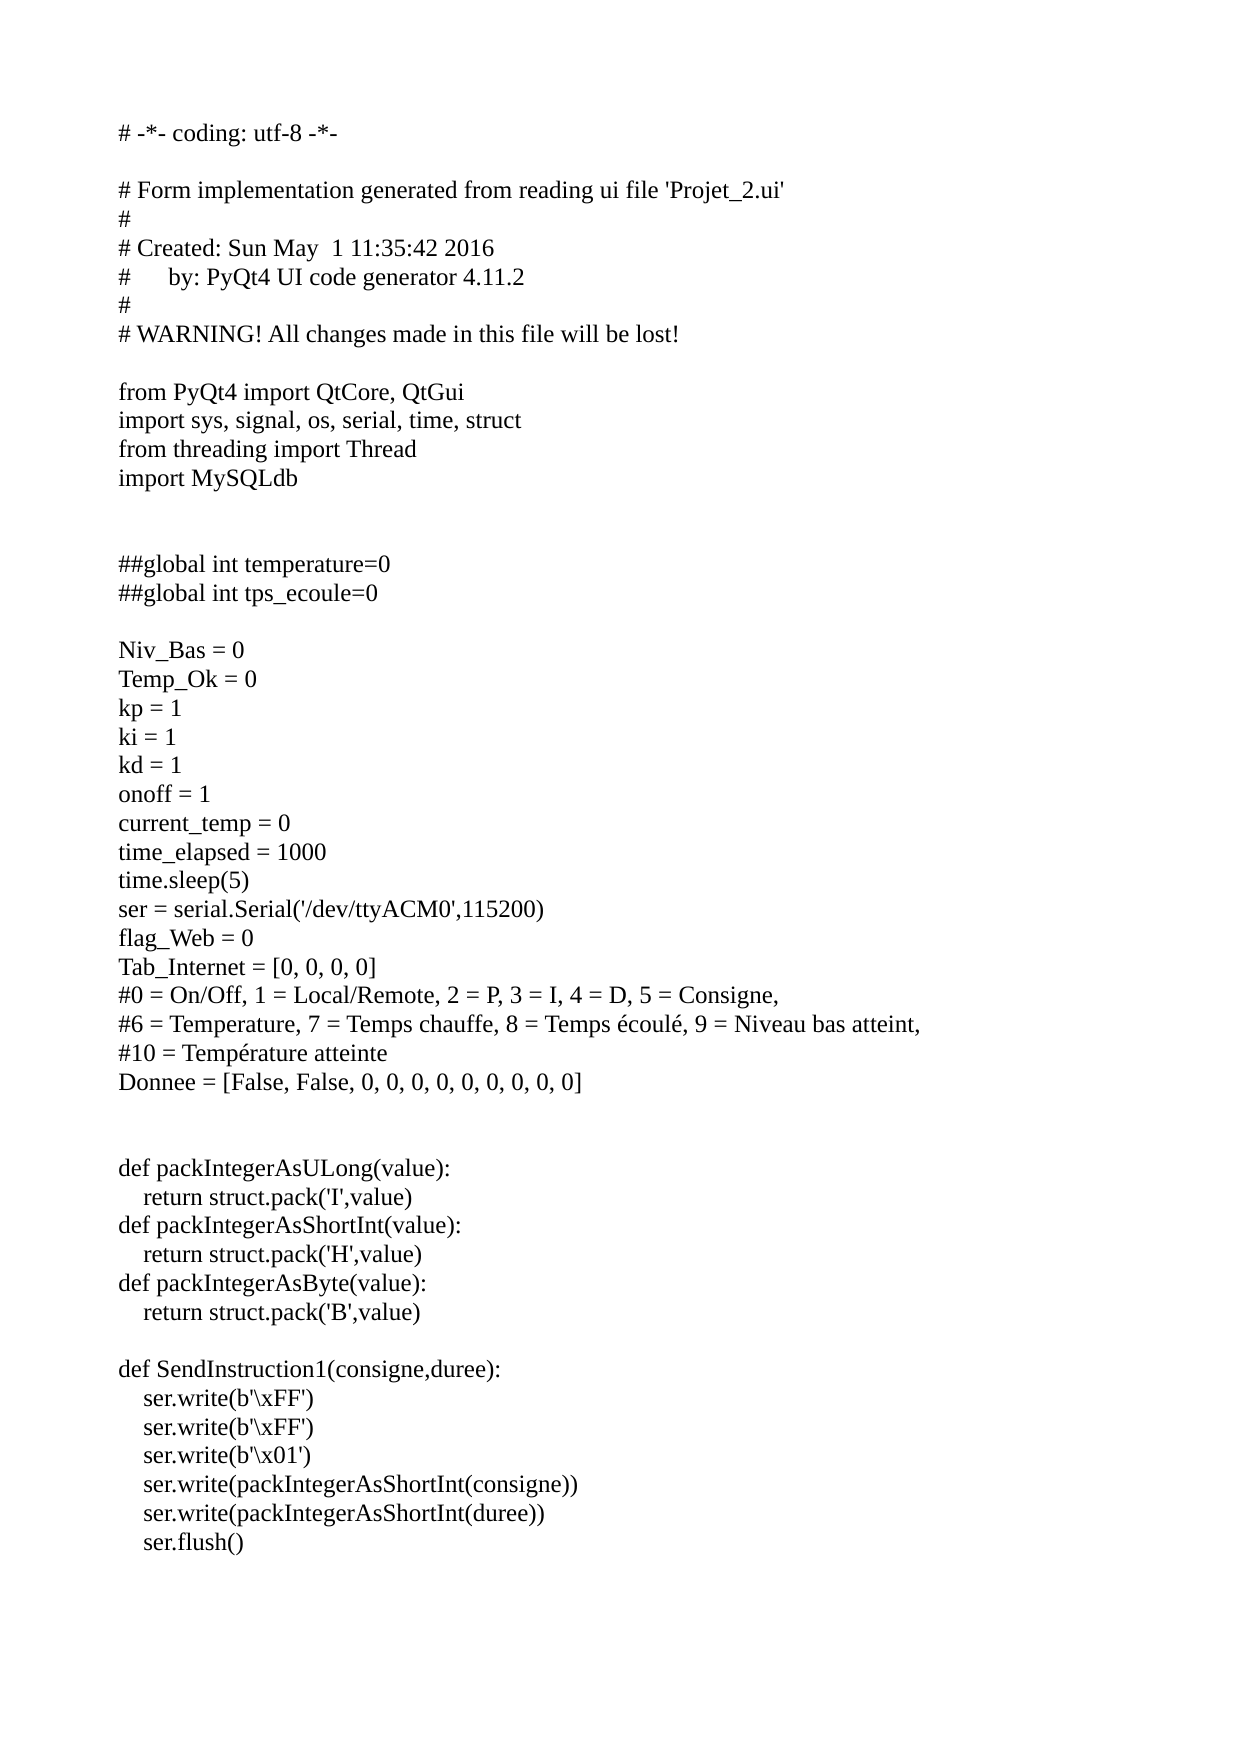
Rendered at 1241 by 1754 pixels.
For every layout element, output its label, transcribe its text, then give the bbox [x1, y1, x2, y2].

text #0 = On/Off, 1 = Local/Remote, 2 = P, 3 = I, 4 = D, 5 = Consigne, [118, 981, 1122, 1009]
text flag_Web = 0 [118, 923, 1122, 952]
text def packIntegerAsULong(value): [118, 1153, 1122, 1182]
text import sys, signal, os, serial, time, struct [118, 406, 1122, 434]
text time_elapsed = 1000 [118, 837, 1122, 866]
text ##global int temperature=0 [118, 549, 1122, 578]
text # -*- coding: utf-8 -*- [118, 118, 1122, 147]
text return struct.pack('I',value) [118, 1182, 1122, 1211]
text onoff = 1 [118, 779, 1122, 808]
text def packIntegerAsShortInt(value): [118, 1211, 1122, 1239]
text Tab_Internet = [0, 0, 0, 0] [118, 952, 1122, 981]
text # [118, 204, 1122, 233]
text ser.write(b'\x01') [118, 1441, 1122, 1469]
text return struct.pack('H',value) [118, 1239, 1122, 1268]
text # Form implementation generated from reading ui file 'Projet_2.ui' [118, 176, 1122, 204]
text Temp_Ok = 0 [118, 664, 1122, 693]
text ser = serial.Serial('/dev/ttyACM0',115200) [118, 894, 1122, 923]
text # Created: Sun May 1 11:35:42 2016 [118, 233, 1122, 262]
text ##global int tps_ecoule=0 [118, 578, 1122, 607]
text #10 = Température atteinte [118, 1038, 1122, 1067]
text #6 = Temperature, 7 = Temps chauffe, 8 = Temps écoulé, 9 = Niveau bas atteint, [118, 1009, 1122, 1038]
text ser.write(packIntegerAsShortInt(consigne)) [118, 1469, 1122, 1498]
text kp = 1 [118, 693, 1122, 722]
text from PyQt4 import QtCore, QtGui [118, 377, 1122, 406]
text ser.write(b'\xFF') [118, 1383, 1122, 1412]
text current_temp = 0 [118, 808, 1122, 837]
text def packIntegerAsByte(value): [118, 1268, 1122, 1297]
text ser.write(packIntegerAsShortInt(duree)) [118, 1498, 1122, 1527]
text import MySQLdb [118, 463, 1122, 492]
text time.sleep(5) [118, 866, 1122, 894]
text ki = 1 [118, 722, 1122, 751]
text # WARNING! All changes made in this file will be lost! [118, 319, 1122, 348]
text # [118, 291, 1122, 319]
text ser.flush() [118, 1527, 1122, 1556]
text def SendInstruction1(consigne,duree): [118, 1354, 1122, 1383]
text # by: PyQt4 UI code generator 4.11.2 [118, 262, 1122, 291]
text from threading import Thread [118, 434, 1122, 463]
text Niv_Bas = 0 [118, 636, 1122, 664]
text return struct.pack('B',value) [118, 1297, 1122, 1326]
text Donnee = [False, False, 0, 0, 0, 0, 0, 0, 0, 0, 0] [118, 1067, 1122, 1096]
text ser.write(b'\xFF') [118, 1412, 1122, 1441]
text kd = 1 [118, 751, 1122, 779]
